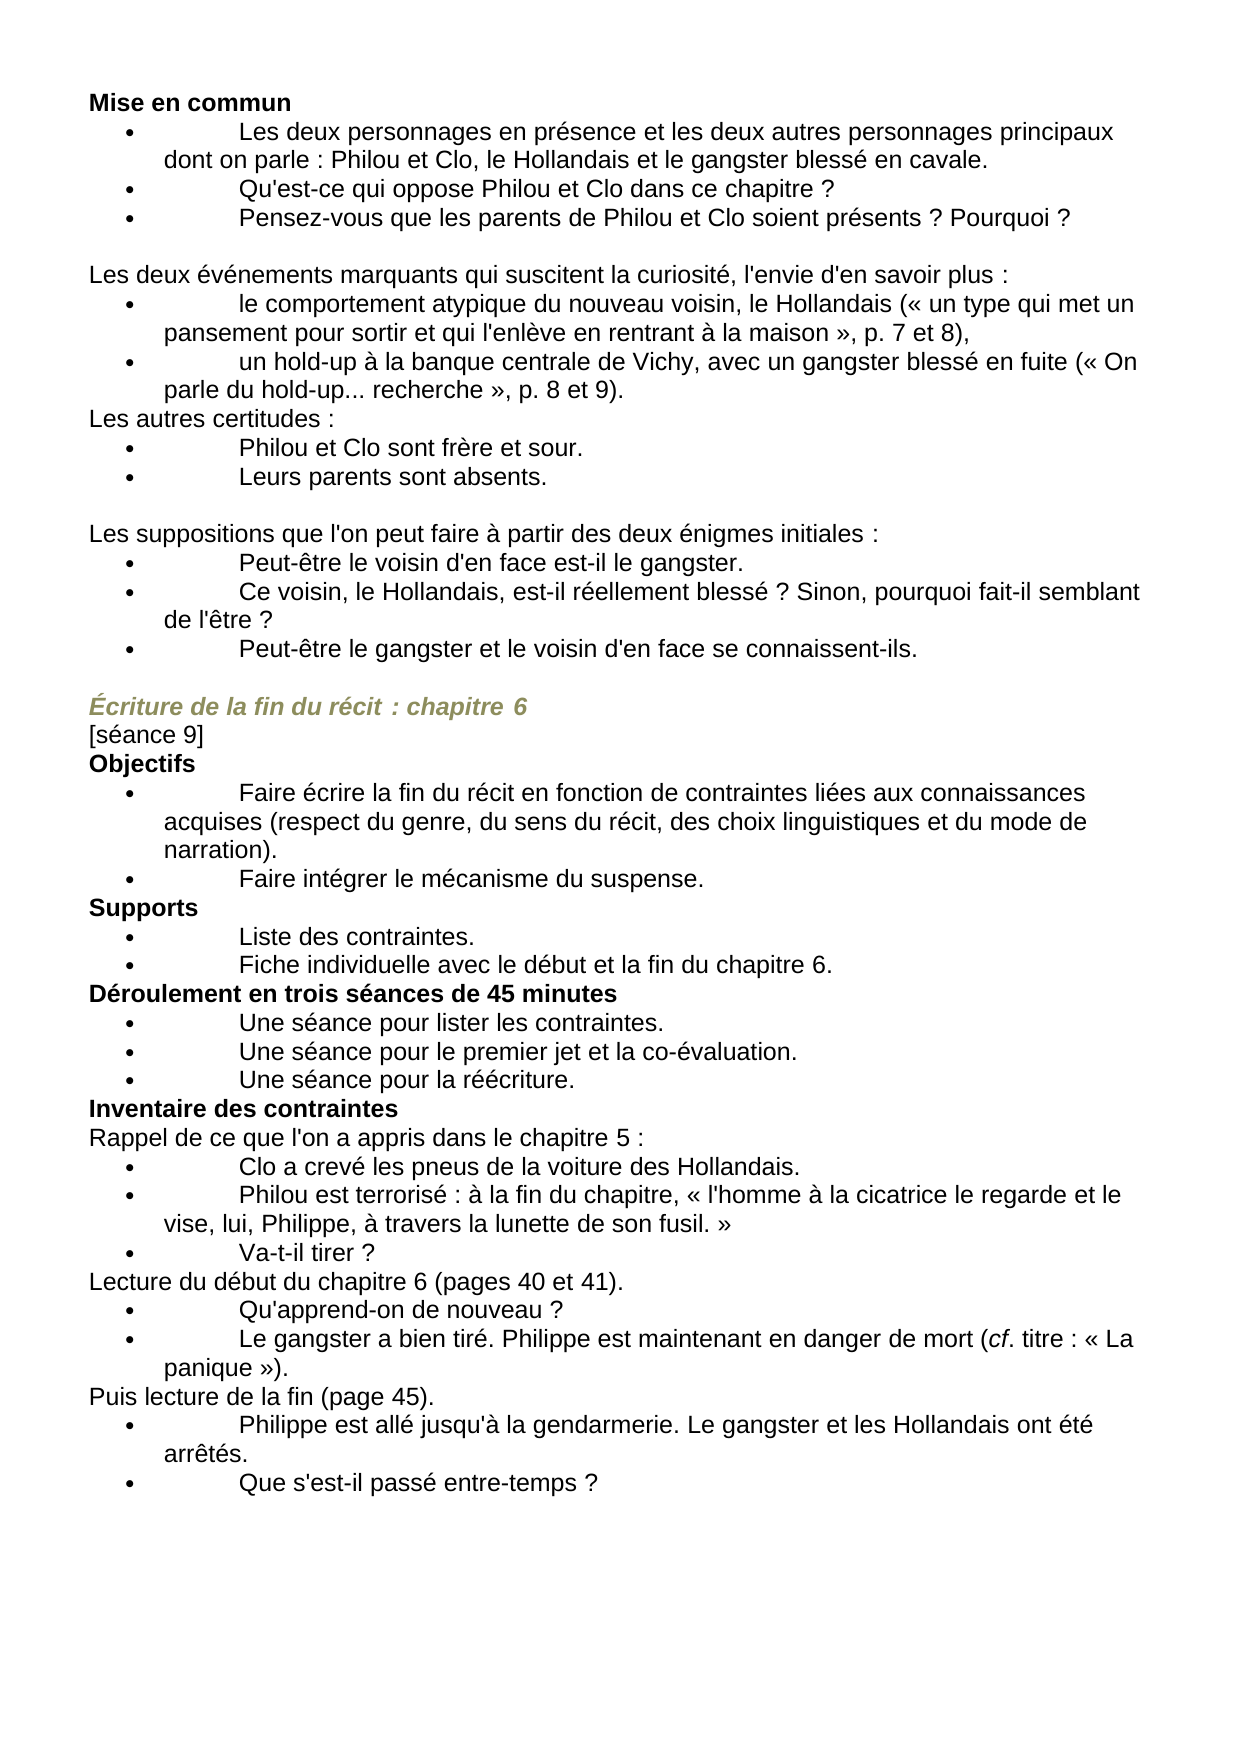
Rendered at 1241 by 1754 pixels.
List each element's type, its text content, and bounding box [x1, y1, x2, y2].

text Écriture de la fin du récit : chapitre 6 [89, 692, 1152, 720]
list Une séance pour la réécriture. [126, 1065, 1152, 1094]
text Supports [89, 893, 1152, 922]
list Clo a crevé les pneus de la voiture des Hollandais. [126, 1152, 1152, 1180]
list Les deux personnages en présence et les deux autres personnages principaux dont on parle : Philou et Clo, le Hollandais et le gangster blessé en cavale. [126, 117, 1152, 174]
list un hold-up à la banque centrale de Vichy, avec un gangster blessé en fuite (« On parle du hold-up... recherche », p. 8 et 9). [126, 347, 1152, 404]
list Philou est terrorisé : à la fin du chapitre, « l'homme à la cicatrice le regarde et le vise, lui, Philippe, à travers la lunette de son fusil. » [126, 1180, 1152, 1238]
list Philou et Clo sont frère et sour. [126, 433, 1152, 462]
list Peut-être le gangster et le voisin d'en face se connaissent-ils. [126, 634, 1152, 663]
text Déroulement en trois séances de 45 minutes [89, 979, 1152, 1008]
text [séance 9] [89, 720, 1152, 749]
list Qu'est-ce qui oppose Philou et Clo dans ce chapitre ? [126, 174, 1152, 203]
list Qu'apprend-on de nouveau ? [126, 1295, 1152, 1324]
list Faire intégrer le mécanisme du suspense. [126, 864, 1152, 893]
list Liste des contraintes. [126, 922, 1152, 950]
list le comportement atypique du nouveau voisin, le Hollandais (« un type qui met un pansement pour sortir et qui l'enlève en rentrant à la maison », p. 7 et 8), [126, 289, 1152, 347]
list Une séance pour le premier jet et la co-évaluation. [126, 1037, 1152, 1065]
list Peut-être le voisin d'en face est-il le gangster. [126, 548, 1152, 577]
text Les autres certitudes : [89, 404, 1152, 433]
text Mise en commun [89, 88, 1152, 117]
list Philippe est allé jusqu'à la gendarmerie. Le gangster et les Hollandais ont été arrêtés. [126, 1410, 1152, 1468]
list Le gangster a bien tiré. Philippe est maintenant en danger de mort (cf. titre : « La panique »). [126, 1324, 1152, 1382]
list Leurs parents sont absents. [126, 462, 1152, 490]
text Objectifs [89, 749, 1152, 778]
text Les deux événements marquants qui suscitent la curiosité, l'envie d'en savoir plus : [89, 232, 1152, 289]
list Que s'est-il passé entre-temps ? [126, 1468, 1152, 1497]
list Une séance pour lister les contraintes. [126, 1008, 1152, 1037]
list Pensez-vous que les parents de Philou et Clo soient présents ? Pourquoi ? [126, 203, 1152, 232]
list Faire écrire la fin du récit en fonction de contraintes liées aux connaissances acquises (respect du genre, du sens du récit, des choix linguistiques et du mode de narration). [126, 778, 1152, 864]
list Ce voisin, le Hollandais, est-il réellement blessé ? Sinon, pourquoi fait-il semblant de l'être ? [126, 577, 1152, 634]
list Fiche individuelle avec le début et la fin du chapitre 6. [126, 950, 1152, 979]
text Les suppositions que l'on peut faire à partir des deux énigmes initiales : [89, 490, 1152, 548]
text Lecture du début du chapitre 6 (pages 40 et 41). [89, 1267, 1152, 1295]
text Puis lecture de la fin (page 45). [89, 1382, 1152, 1410]
list Va-t-il tirer ? [126, 1238, 1152, 1267]
text Rappel de ce que l'on a appris dans le chapitre 5 : [89, 1123, 1152, 1152]
text Inventaire des contraintes [89, 1094, 1152, 1123]
